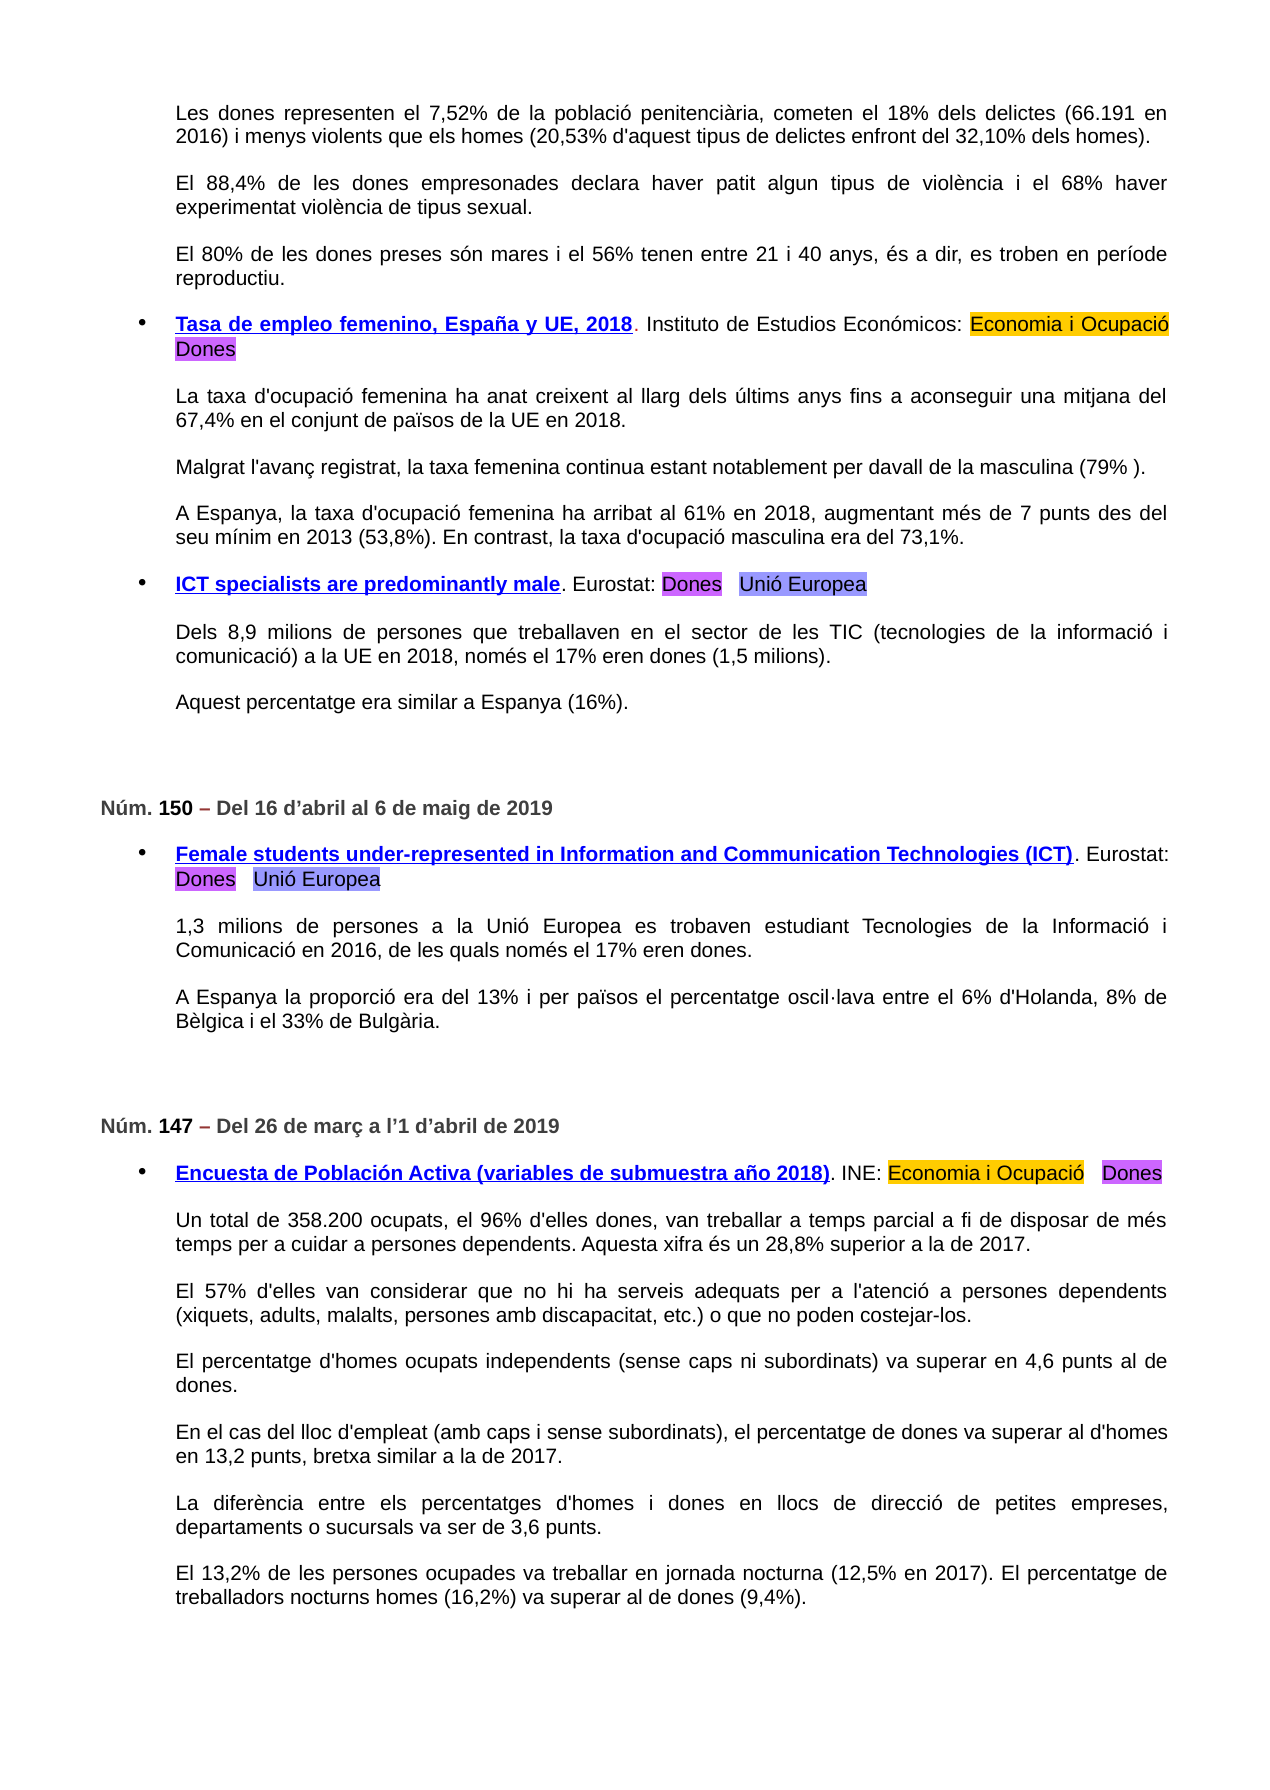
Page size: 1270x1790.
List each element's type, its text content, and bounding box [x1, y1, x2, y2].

list ICT specialists are predominantly male. Eurostat: Dones Unió Europea [138, 572, 1169, 597]
text A Espanya, la taxa d'ocupació femenina ha arribat al 61% en 2018, augmentant més de 7 punts des del seu mínim en 2013 (53,8%). En contrast, la taxa d'ocupació masculina era del 73,1%. [175, 501, 1169, 549]
text Aquest percentatge era similar a Espanya (16%). [175, 690, 1169, 714]
text Un total de 358.200 ocupats, el 96% d'elles dones, van treballar a temps parcial a fi de disposar de més temps per a cuidar a persones dependents. Aquesta xifra és un 28,8% superior a la de 2017. [175, 1208, 1169, 1256]
text El 88,4% de les dones empresonades declara haver patit algun tipus de violència i el 68% haver experimentat violència de tipus sexual. [175, 171, 1169, 219]
text Malgrat l'avanç registrat, la taxa femenina continua estant notablement per davall de la masculina (79% ). [175, 454, 1169, 478]
text 1,3 milions de persones a la Unió Europea es trobaven estudiant Tecnologies de la Informació i Comunicació en 2016, de les quals només el 17% eren dones. [175, 914, 1169, 962]
text El 80% de les dones preses són mares i el 56% tenen entre 21 i 40 anys, és a dir, es troben en període reproductiu. [175, 242, 1169, 289]
list Female students under-represented in Information and Communication Technologies (ICT). Eurostat: Dones Unió Europea [138, 842, 1169, 891]
text El percentatge d'homes ocupats independents (sense caps ni subordinats) va superar en 4,6 punts al de dones. [175, 1349, 1169, 1397]
text La diferència entre els percentatges d'homes i dones en llocs de direcció de petites empreses, departaments o sucursals va ser de 3,6 punts. [175, 1491, 1169, 1538]
text Núm. 150 – Del 16 d’abril al 6 de maig de 2019 [100, 796, 1169, 819]
text En el cas del lloc d'empleat (amb caps i sense subordinats), el percentatge de dones va superar al d'homes en 13,2 punts, bretxa similar a la de 2017. [175, 1420, 1169, 1468]
text Dels 8,9 milions de persones que treballaven en el sector de les TIC (tecnologies de la informació i comunicació) a la UE en 2018, només el 17% eren dones (1,5 milions). [175, 619, 1169, 667]
text A Espanya la proporció era del 13% i per països el percentatge oscil·lava entre el 6% d'Holanda, 8% de Bèlgica i el 33% de Bulgària. [175, 984, 1169, 1032]
text La taxa d'ocupació femenina ha anat creixent al llarg dels últims anys fins a aconseguir una mitjana del 67,4% en el conjunt de països de la UE en 2018. [175, 384, 1169, 432]
text Núm. 147 – Del 26 de març a l’1 d’abril de 2019 [100, 1114, 1169, 1138]
list Tasa de empleo femenino, España y UE, 2018. Instituto de Estudios Económicos: Economia i Ocupació Dones [138, 312, 1169, 361]
text El 57% d'elles van considerar que no hi ha serveis adequats per a l'atenció a persones dependents (xiquets, adults, malalts, persones amb discapacitat, etc.) o que no poden costejar-los. [175, 1279, 1169, 1327]
subtitle Encuesta de Población Activa (variables de submuestra año 2018). INE: Economia i Ocupació Dones [138, 1160, 1169, 1185]
text El 13,2% de les persones ocupades va treballar en jornada nocturna (12,5% en 2017). El percentatge de treballadors nocturns homes (16,2%) va superar al de dones (9,4%). [175, 1561, 1169, 1609]
text Les dones representen el 7,52% de la població penitenciària, cometen el 18% dels delictes (66.191 en 2016) i menys violents que els homes (20,53% d'aquest tipus de delictes enfront del 32,10% dels homes). [175, 100, 1169, 148]
